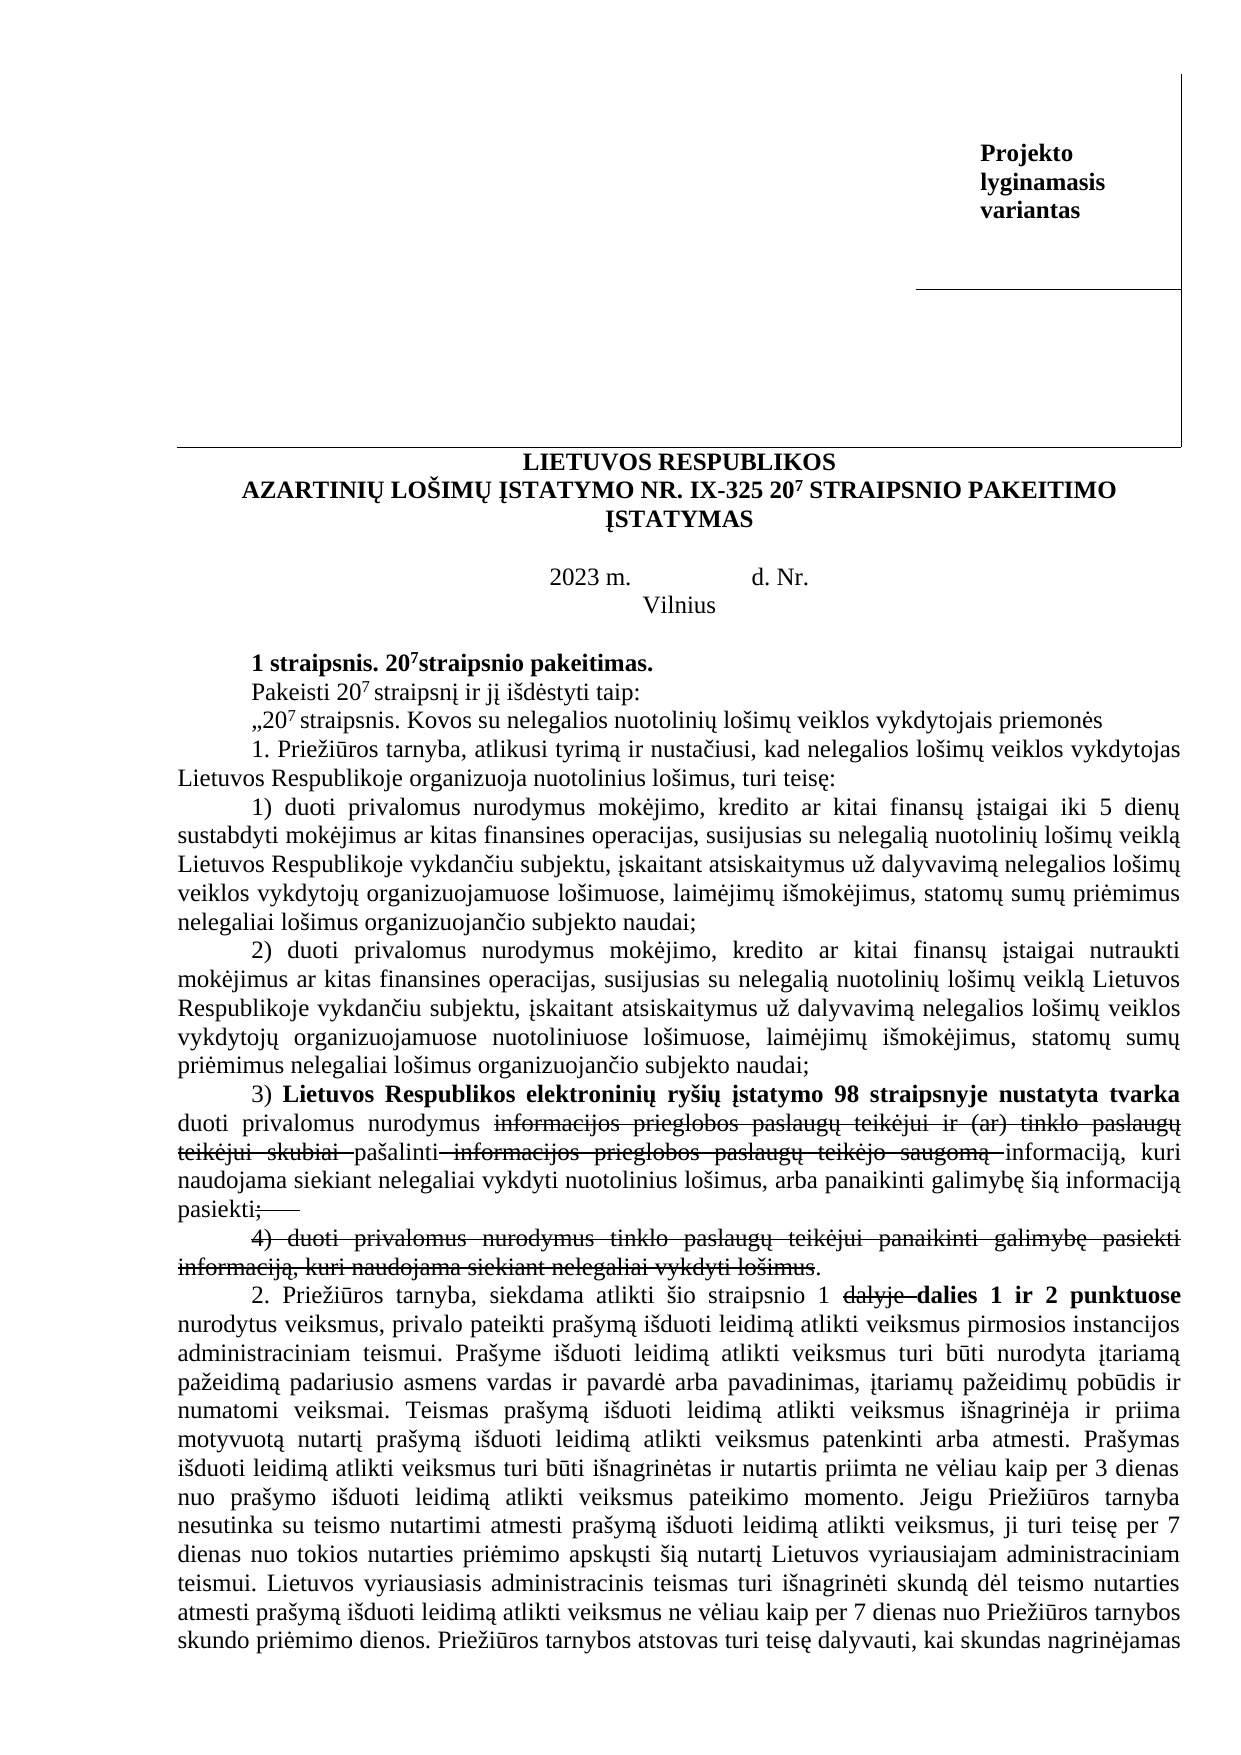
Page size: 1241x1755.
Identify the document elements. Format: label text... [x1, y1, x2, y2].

text 2) duoti privalomus nurodymus mokėjimo, kredito ar kitai finansų įstaigai nutraukti mokėjimus ar kitas finansines operacijas, susijusias su nelegalią nuotolinių lošimų veiklą Lietuvos Respublikoje vykdančiu subjektu, įskaitant atsiskaitymus už dalyvavimą nelegalios lošimų veiklos vykdytojų organizuojamuose nuotoliniuose lošimuose, laimėjimų išmokėjimus, statomų sumų priėmimus nelegaliai lošimus organizuojančio subjekto naudai; [177, 936, 1181, 1079]
text LIETUVOS RESPUBLIKOS [177, 447, 1181, 476]
text Projekto [916, 73, 1181, 167]
text 1) duoti privalomus nurodymus mokėjimo, kredito ar kitai finansų įstaigai iki 5 dienų sustabdyti mokėjimus ar kitas finansines operacijas, susijusias su nelegalią nuotolinių lošimų veiklą Lietuvos Respublikoje vykdančiu subjektu, įskaitant atsiskaitymus už dalyvavimą nelegalios lošimų veiklos vykdytojų organizuojamuose lošimuose, laimėjimų išmokėjimus, statomų sumų priėmimus nelegaliai lošimus organizuojančio subjekto naudai; [177, 792, 1181, 936]
text 4) duoti privalomus nurodymus tinklo paslaugų teikėjui panaikinti galimybę pasiekti informaciją, kuri naudojama siekiant nelegaliai vykdyti lošimus. [177, 1223, 1181, 1281]
text 1. Priežiūros tarnyba, atlikusi tyrimą ir nustačiusi, kad nelegalios lošimų veiklos vykdytojas Lietuvos Respublikoje organizuoja nuotolinius lošimus, turi teisę: [177, 734, 1181, 792]
text 1 straipsnis. 207straipsnio pakeitimas. [177, 648, 1181, 677]
text AZARTINIŲ LOŠIMŲ ĮSTATYMO NR. IX-325 207 STRAIPSNIO PAKEITIMO [177, 476, 1181, 504]
text 2. Priežiūros tarnyba, siekdama atlikti šio straipsnio 1 dalyje dalies 1 ir 2 punktuose nurodytus veiksmus, privalo pateikti prašymą išduoti leidimą atlikti veiksmus pirmosios instancijos administraciniam teismui. Prašyme išduoti leidimą atlikti veiksmus turi būti nurodyta įtariamą pažeidimą padariusio asmens vardas ir pavardė arba pavadinimas, įtariamų pažeidimų pobūdis ir numatomi veiksmai. Teismas prašymą išduoti leidimą atlikti veiksmus išnagrinėja ir priima motyvuotą nutartį prašymą išduoti leidimą atlikti veiksmus patenkinti arba atmesti. Prašymas išduoti leidimą atlikti veiksmus turi būti išnagrinėtas ir nutartis priimta ne vėliau kaip per 3 dienas nuo prašymo išduoti leidimą atlikti veiksmus pateikimo momento. Jeigu Priežiūros tarnyba nesutinka su teismo nutartimi atmesti prašymą išduoti leidimą atlikti veiksmus, ji turi teisę per 7 dienas nuo tokios nutarties priėmimo apskųsti šią nutartį Lietuvos vyriausiajam administraciniam teismui. Lietuvos vyriausiasis administracinis teismas turi išnagrinėti skundą dėl teismo nutarties atmesti prašymą išduoti leidimą atlikti veiksmus ne vėliau kaip per 7 dienas nuo Priežiūros tarnybos skundo priėmimo dienos. Priežiūros tarnybos atstovas turi teisę dalyvauti, kai skundas nagrinėjamas [177, 1281, 1181, 1654]
text ĮSTATYMAS [177, 504, 1181, 533]
text „207 straipsnis. Kovos su nelegalios nuotolinių lošimų veiklos vykdytojais priemonės [177, 706, 1181, 734]
text Vilnius [177, 591, 1181, 619]
text 2023 m. lapkričio _ d. Nr. [177, 562, 1181, 591]
text Pakeisti 207 straipsnį ir jį išdėstyti taip: [177, 677, 1181, 706]
text 3) Lietuvos Respublikos elektroninių ryšių įstatymo 98 straipsnyje nustatyta tvarka duoti privalomus nurodymus informacijos prieglobos paslaugų teikėjui ir (ar) tinklo paslaugų teikėjui skubiai pašalinti informacijos prieglobos paslaugų teikėjo saugomą informaciją, kuri naudojama siekiant nelegaliai vykdyti nuotolinius lošimus, arba panaikinti galimybę šią informaciją pasiekti; [177, 1079, 1181, 1223]
text lyginamasis variantas [916, 167, 1181, 289]
